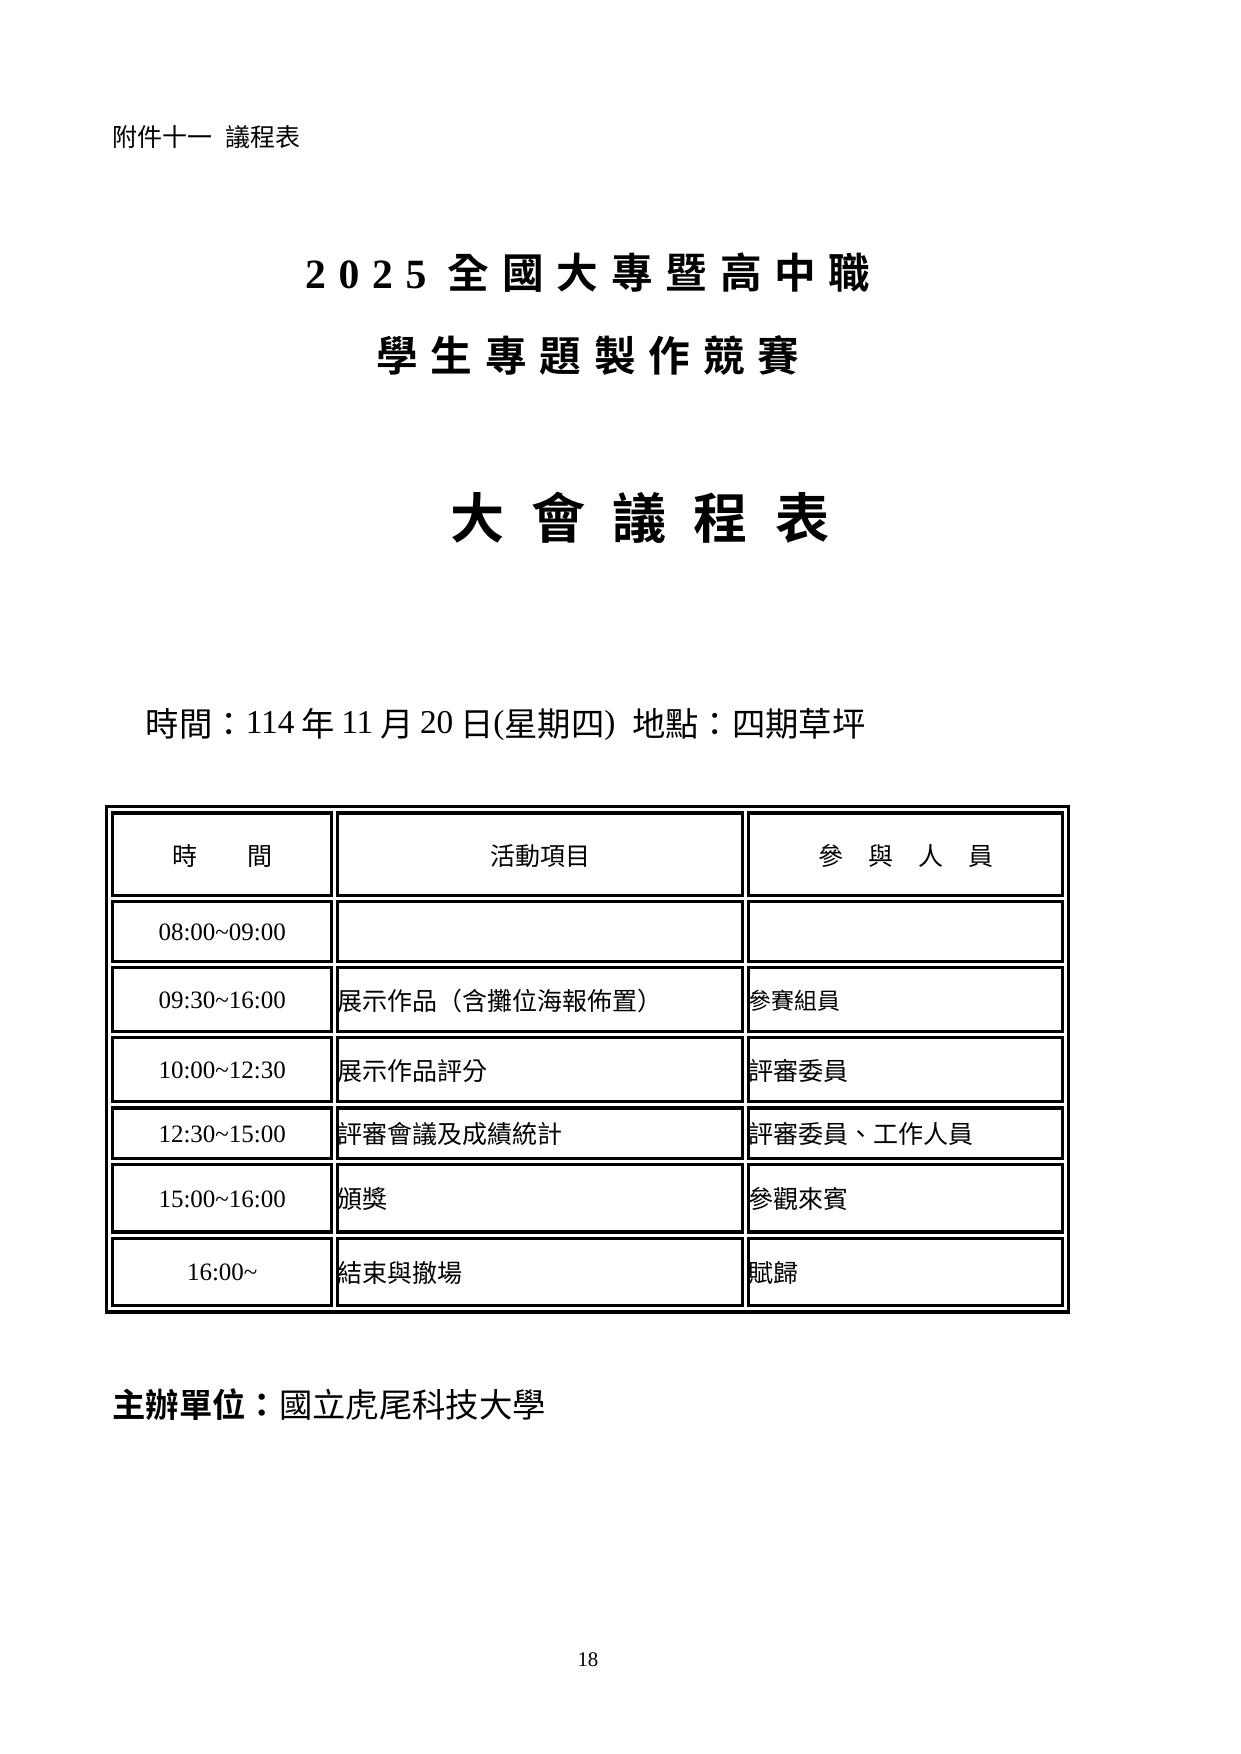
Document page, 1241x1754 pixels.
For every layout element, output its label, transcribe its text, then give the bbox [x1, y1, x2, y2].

table_cell 參觀來賓 [745, 1157, 1066, 1230]
table_cell 展示作品（含攤位海報佈置） [334, 960, 745, 1030]
table_cell 報到及簽名、專題競賽成果佈置 [334, 894, 745, 960]
text 時間：114年11月20日(星期四) 地點：四期草坪 [112, 680, 1063, 743]
table_cell 參賽組員、工作人員 [745, 894, 1066, 960]
table_cell 結束與撤場 [334, 1230, 745, 1304]
table_cell 08:00~09:00 [110, 894, 334, 960]
table_header 活動項目 [334, 808, 745, 894]
table_cell 評審會議及成績統計 [334, 1100, 745, 1157]
table_cell 10:00~12:30 [110, 1030, 334, 1100]
table_header 參 與 人 員 [745, 808, 1066, 894]
table_cell 參賽組員、工作人員 [750, 903, 1061, 960]
table_cell 評審委員、工作人員 [745, 1100, 1066, 1157]
table_header 時 間 [110, 808, 334, 894]
table_cell 參賽組員 [745, 960, 1066, 1030]
table_cell 評審委員 [745, 1030, 1066, 1100]
table_cell 頒獎 [334, 1157, 745, 1230]
text 主辦單位：國立虎尾科技大學 [112, 1384, 1063, 1426]
table_cell 報到及簽名、專題競賽成果佈置 [339, 903, 741, 960]
table_cell 15:00~16:00 [110, 1157, 334, 1230]
text 大 會 議 程 表 [412, 502, 1063, 548]
table_cell 賦歸 [745, 1230, 1066, 1304]
text 附件十一 議程表 [112, 118, 1063, 154]
table_cell 12:30~15:00 [110, 1100, 334, 1157]
text 學生專題製作競賽 [112, 335, 1063, 381]
text 2025全國大專暨高中職 [112, 252, 1063, 298]
table_cell 16:00~ [110, 1230, 334, 1304]
table_cell 09:30~16:00 [110, 960, 334, 1030]
table_cell 展示作品評分 [334, 1030, 745, 1100]
